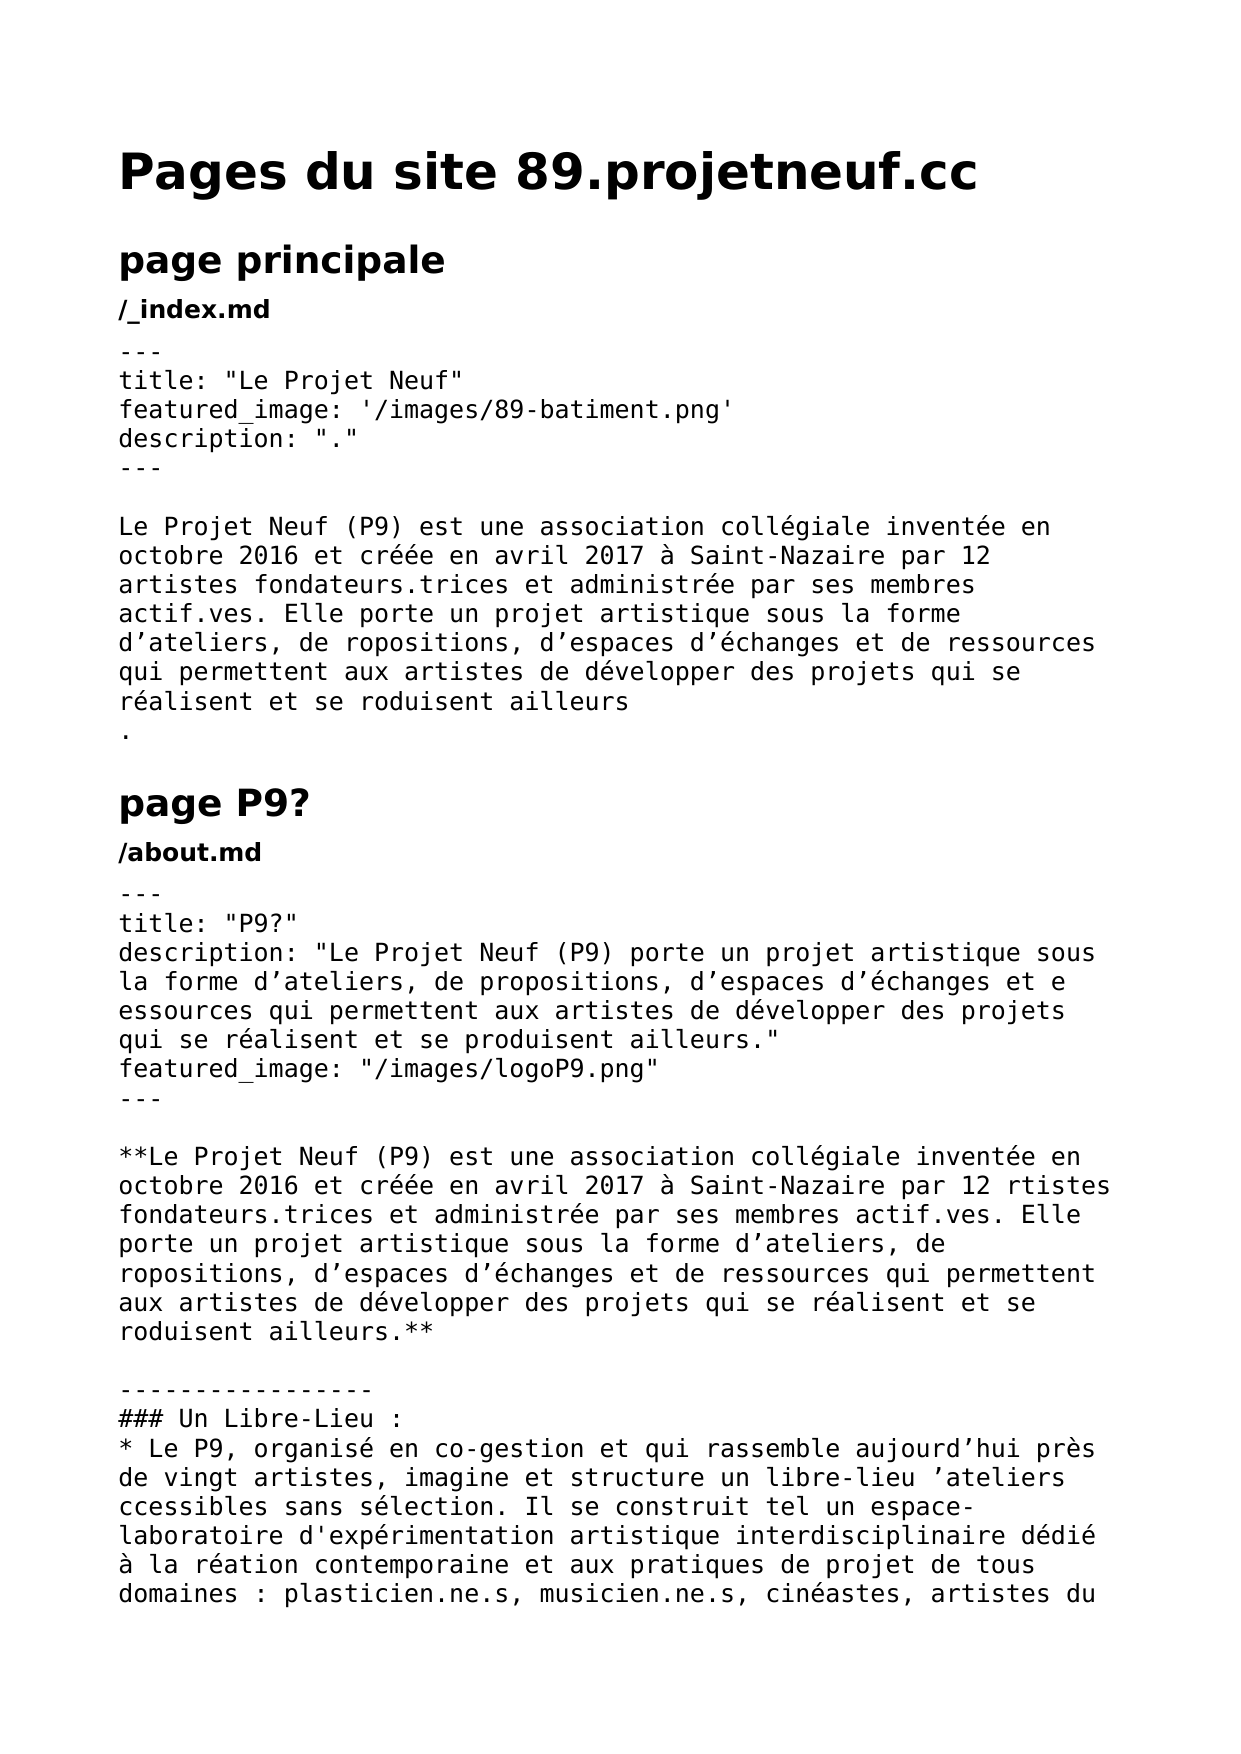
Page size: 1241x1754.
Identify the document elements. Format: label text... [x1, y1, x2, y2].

text /_index.md [118, 295, 1122, 324]
subtitle page P9? [118, 782, 1122, 825]
subtitle Pages du site 89.projetneuf.cc [118, 143, 1122, 201]
text --- title: "P9?" description: "Le Projet Neuf (P9) porte un projet artistique sous la forme d’ateliers, de propositions, d’espaces d’échanges et e essources qui permettent aux artistes de développer des projets qui se réalisent et se produisent ailleurs." featured_image: "/images/logoP9.png" --- **Le Projet Neuf (P9) est une association collégiale inventée en octobre 2016 et créée en avril 2017 à Saint-Nazaire par 12 rtistes fondateurs.trices et administrée par ses membres actif.ves. Elle porte un projet artistique sous la forme d’ateliers, de ropositions, d’espaces d’échanges et de ressources qui permettent aux artistes de développer des projets qui se réalisent et se roduisent ailleurs.** ----------------- ### Un Libre-Lieu : * Le P9, organisé en co-gestion et qui rassemble aujourd’hui près de vingt artistes, imagine et structure un libre-lieu ’ateliers ccessibles sans sélection. Il se construit tel un espace-laboratoire d'expérimentation artistique interdisciplinaire dédié à la réation contemporaine et aux pratiques de projet de tous domaines : plasticien.ne.s, musicien.ne.s, cinéastes, artistes du [118, 879, 1122, 1609]
text /about.md [118, 838, 1122, 867]
text --- title: "Le Projet Neuf" featured_image: '/images/89-batiment.png' description: "." --- Le Projet Neuf (P9) est une association collégiale inventée en octobre 2016 et créée en avril 2017 à Saint-Nazaire par 12 artistes fondateurs.trices et administrée par ses membres actif.ves. Elle porte un projet artistique sous la forme d’ateliers, de ropositions, d’espaces d’échanges et de ressources qui permettent aux artistes de développer des projets qui se réalisent et se roduisent ailleurs . [118, 337, 1122, 745]
subtitle page principale [118, 239, 1122, 282]
